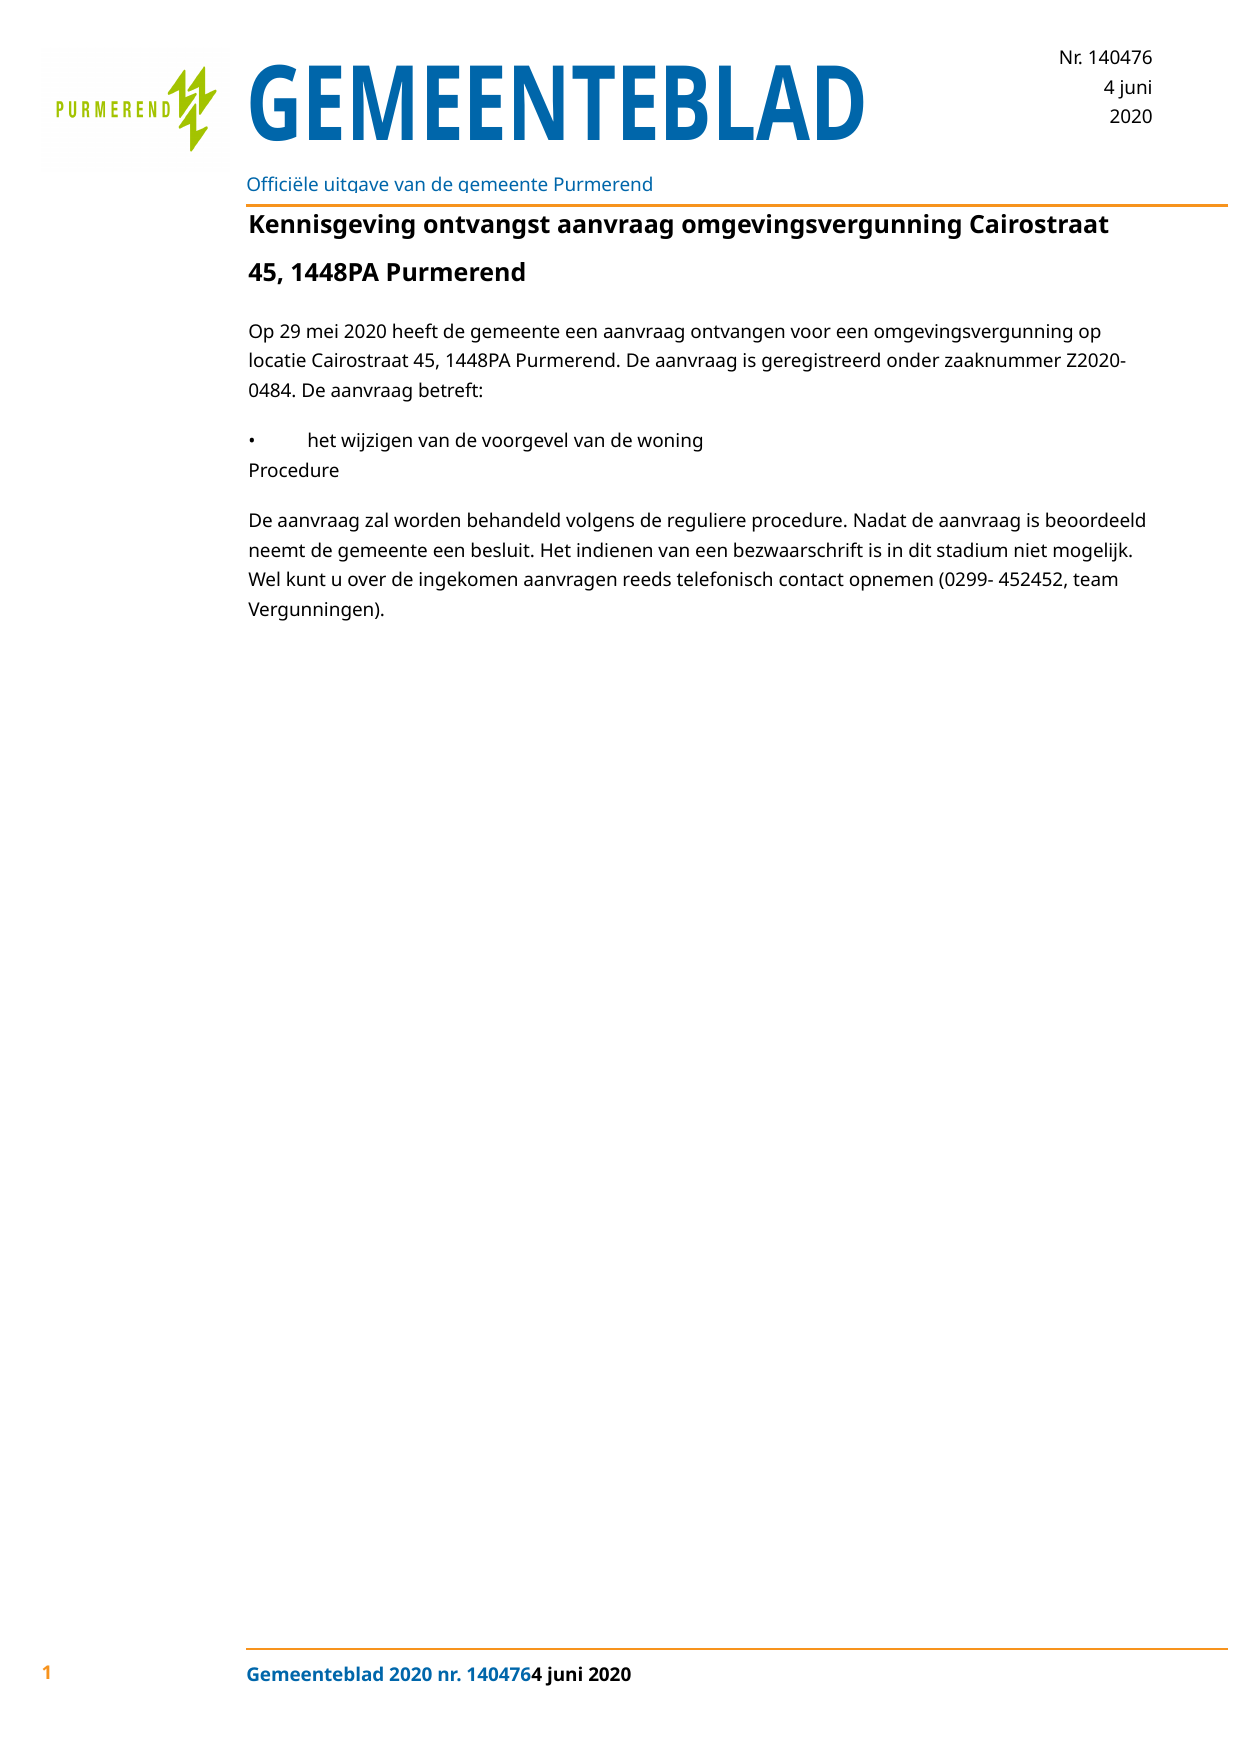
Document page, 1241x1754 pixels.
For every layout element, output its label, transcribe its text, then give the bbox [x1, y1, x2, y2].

list het wijzigen van de voorgevel van de woning [248, 427, 1152, 453]
text Op 29 mei 2020 heeft de gemeente een aanvraag ontvangen voor een omgevingsvergunning op locatie Cairostraat 45, 1448PA Purmerend. De aanvraag is geregistreerd onder zaaknummer Z2020-0484. De aanvraag betreft: [248, 318, 1152, 403]
text De aanvraag zal worden behandeld volgens de reguliere procedure. Nadat de aanvraag is beoordeeld neemt de gemeente een besluit. Het indienen van een bezwaarschrift is in dit stadium niet mogelijk. Wel kunt u over de ingekomen aanvragen reeds telefonisch contact opnemen (0299- 452452, team Vergunningen). [248, 507, 1152, 622]
text Kennisgeving ontvangst aanvraag omgevingsvergunning Cairostraat 45, 1448PA Purmerend [248, 207, 1152, 288]
picture [41, 47, 231, 172]
text Procedure [248, 457, 1152, 483]
